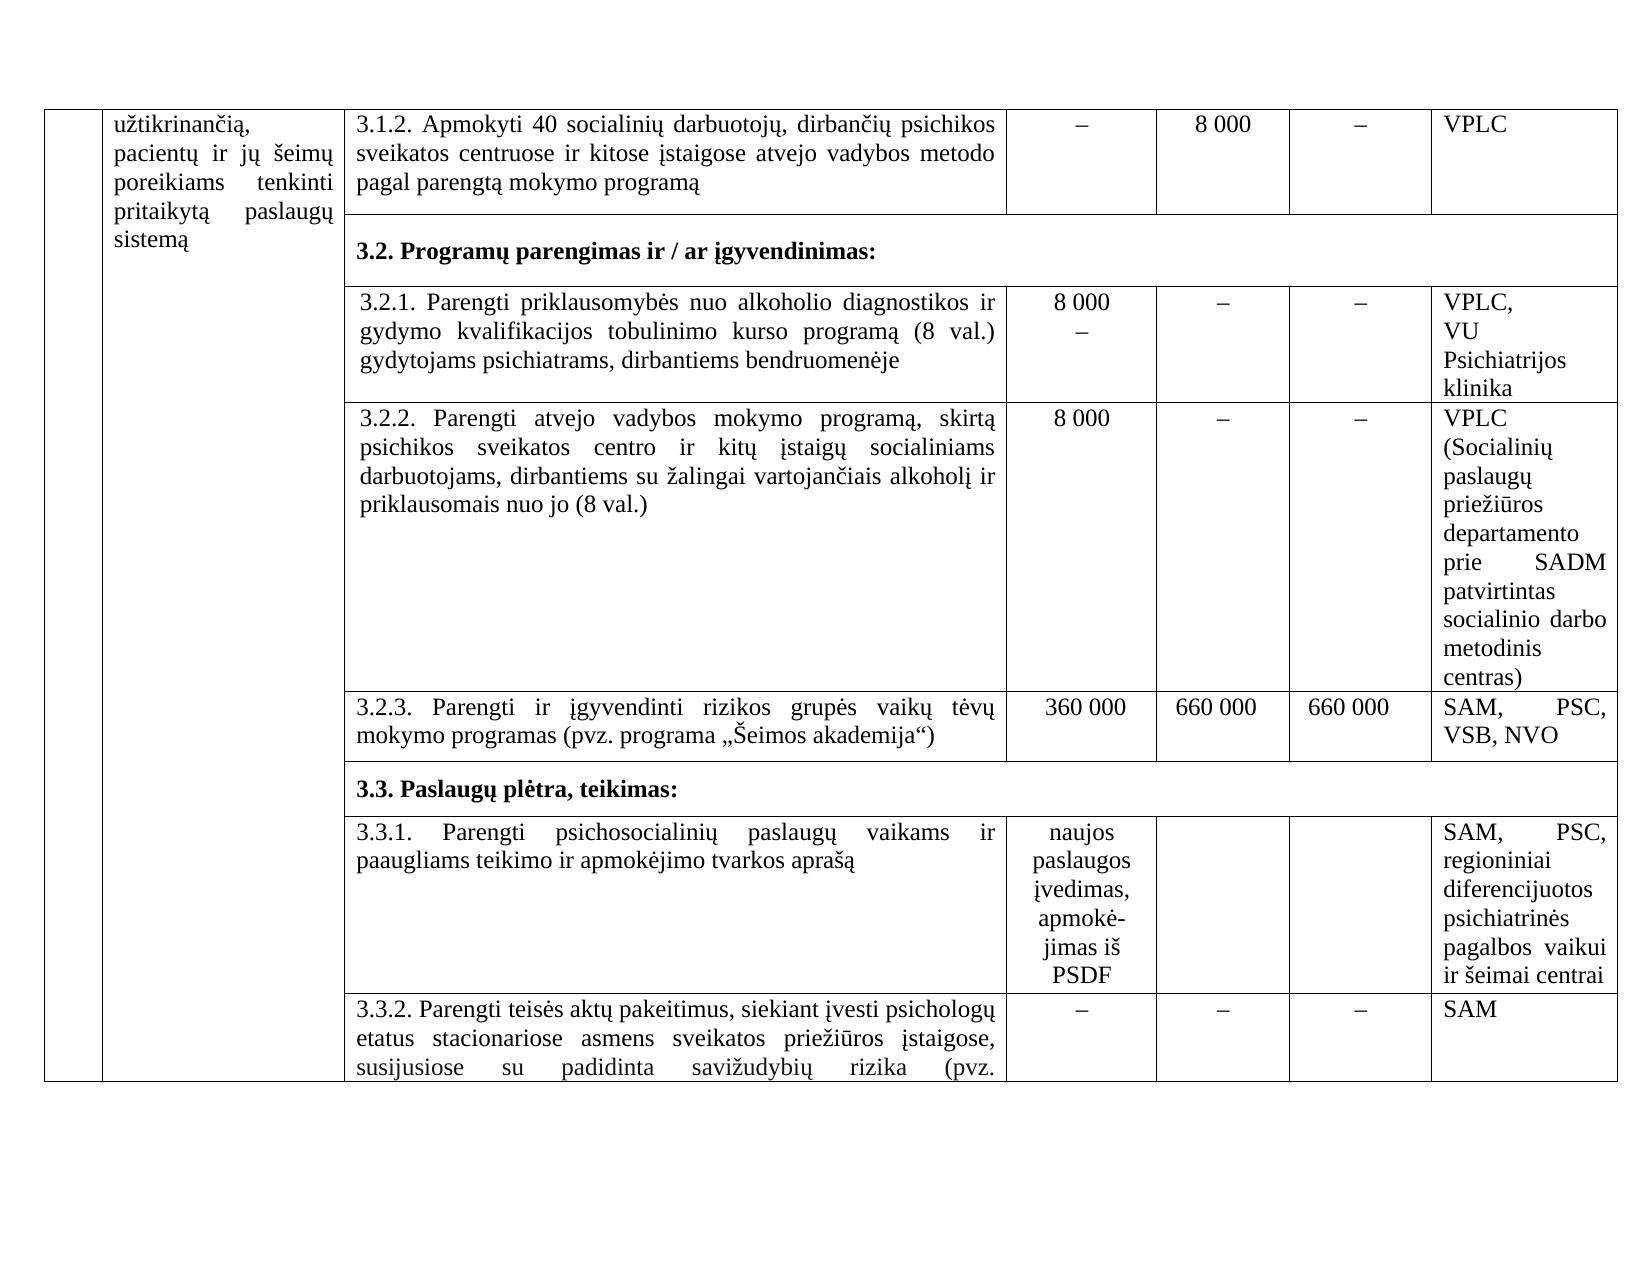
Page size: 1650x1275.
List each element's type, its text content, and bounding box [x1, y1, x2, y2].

table_cell 3.2.2. Parengti atvejo vadybos mokymo programą, skirtą psichikos sveikatos centro ir kitų įstaigų socialiniams darbuotojams, dirbantiems su žalingai vartojančiais alkoholį ir priklausomais nuo jo (8 val.) [345, 403, 1006, 691]
table_cell 660 000 [1290, 692, 1431, 761]
table_cell 660 000 [1157, 692, 1289, 761]
table_cell 8 000 [1007, 403, 1156, 691]
table_cell – [1157, 287, 1289, 402]
table_cell [1157, 817, 1289, 993]
table_cell 8 000 [1157, 110, 1289, 213]
table_cell – [1290, 994, 1431, 1081]
table_cell SAM [1432, 994, 1617, 1081]
table_cell užtikrinančią, pacientų ir jų šeimų poreikiams tenkinti pritaikytą paslaugų sistemą [103, 110, 344, 1081]
table_cell 3.3.2. Parengti teisės aktų pakeitimus, siekiant įvesti psichologų etatus stacionariose asmens sveikatos priežiūros įstaigose, susijusiose su padidinta savižudybių rizika (pvz. [345, 994, 1006, 1081]
table_cell – [1290, 287, 1431, 402]
table_cell 3.3. Paslaugų plėtra, teikimas: [345, 762, 1617, 816]
table_cell 3.2. Programų parengimas ir / ar įgyvendinimas: [345, 215, 1617, 286]
table_cell VPLC [1432, 110, 1617, 213]
table_cell – [1157, 994, 1289, 1081]
table_cell 3.2.3. Parengti ir įgyvendinti rizikos grupės vaikų tėvų mokymo programas (pvz. programa „Šeimos akademija“) [345, 692, 1006, 761]
table_cell 3.2.1. Parengti priklausomybės nuo alkoholio diagnostikos ir gydymo kvalifikacijos tobulinimo kurso programą (8 val.) gydytojams psichiatrams, dirbantiems bendruomenėje [345, 287, 1006, 402]
table_cell naujos paslaugos įvedimas, apmokė-jimas iš PSDF [1007, 817, 1156, 993]
table_cell – [1157, 403, 1289, 691]
table_cell 8 000 – [1007, 287, 1156, 402]
table_cell 3.1.2. Apmokyti 40 socialinių darbuotojų, dirbančių psichikos sveikatos centruose ir kitose įstaigose atvejo vadybos metodo pagal parengtą mokymo programą [345, 110, 1006, 213]
table_cell – [1007, 110, 1156, 213]
table_cell SAM, PSC, regioniniai diferencijuotos psichiatrinės pagalbos vaikui ir šeimai centrai [1432, 817, 1617, 993]
table_cell – [1290, 403, 1431, 691]
table_cell VPLC (Socialinių paslaugų priežiūros departamento prie SADM patvirtintas socialinio darbo metodinis centras) [1432, 403, 1617, 691]
table_cell 360 000 [1007, 692, 1156, 761]
table_cell VPLC, VU Psichiatrijos klinika [1432, 287, 1617, 402]
table_cell – [1290, 110, 1431, 213]
table_cell 3.3.1. Parengti psichosocialinių paslaugų vaikams ir paaugliams teikimo ir apmokėjimo tvarkos aprašą [345, 817, 1006, 993]
table_cell SAM, PSC, VSB, NVO [1432, 692, 1617, 761]
table_cell [45, 110, 102, 1081]
table_cell [1290, 817, 1431, 993]
table_cell – [1007, 994, 1156, 1081]
